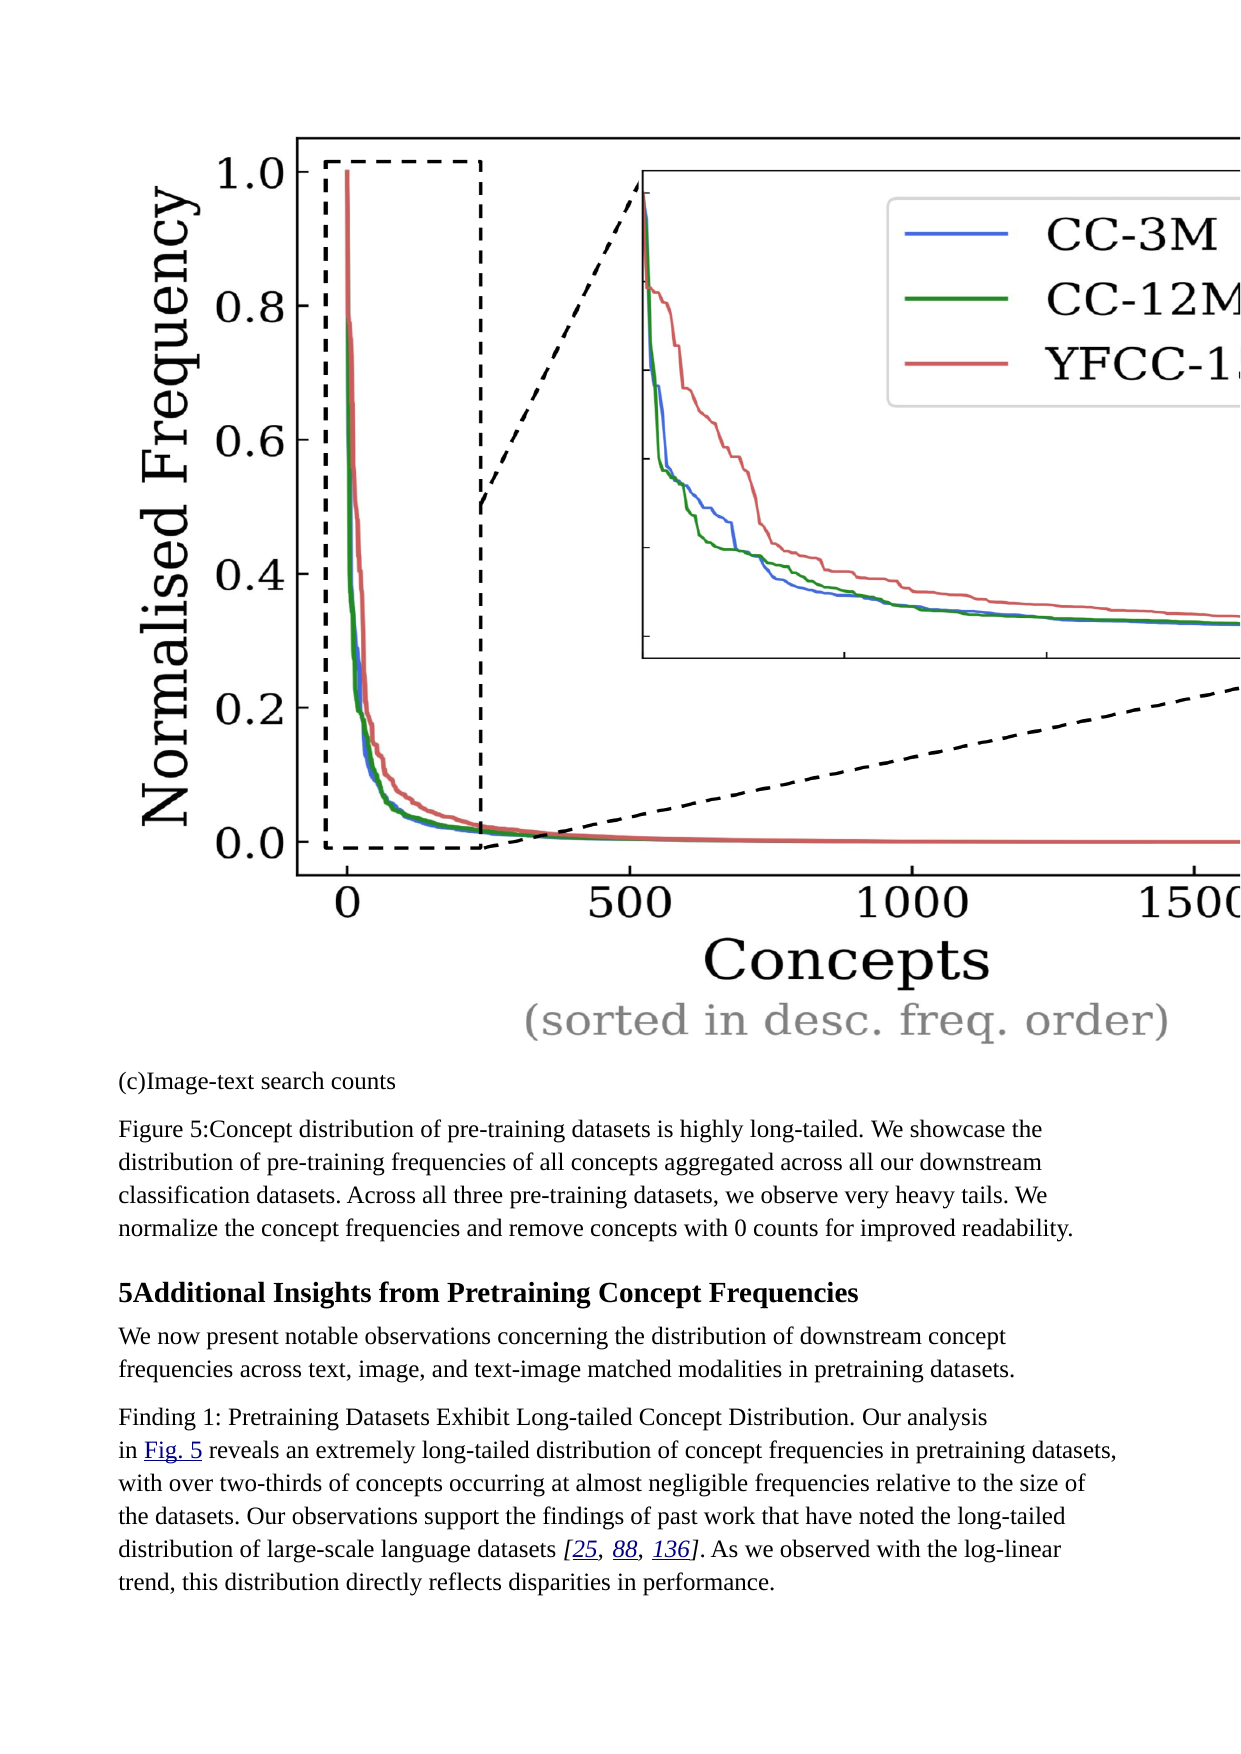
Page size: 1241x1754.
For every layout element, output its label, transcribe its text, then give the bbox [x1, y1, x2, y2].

text We now present notable observations concerning the distribution of downstream concept frequencies across text, image, and text-image matched modalities in pretraining datasets. [118, 1321, 1122, 1383]
subtitle 5Additional Insights from Pretraining Concept Frequencies [118, 1275, 1122, 1308]
picture [118, 118, 1241, 1062]
text Figure 5:Concept distribution of pre-training datasets is highly long-tailed. We showcase the distribution of pre-training frequencies of all concepts aggregated across all our downstream classification datasets. Across all three pre-training datasets, we observe very heavy tails. We normalize the concept frequencies and remove concepts with 0 counts for improved readability. [118, 1114, 1122, 1242]
text (c)Image-text search counts [118, 1062, 1122, 1095]
text Finding 1: Pretraining Datasets Exhibit Long-tailed Concept Distribution. Our analysis in Fig. 5 reveals an extremely long-tailed distribution of concept frequencies in pretraining datasets, with over two-thirds of concepts occurring at almost negligible frequencies relative to the size of the datasets. Our observations support the findings of past work that have noted the long-tailed distribution of large-scale language datasets [25, 88, 136]. As we observed with the log-linear trend, this distribution directly reflects disparities in performance. [118, 1402, 1122, 1596]
